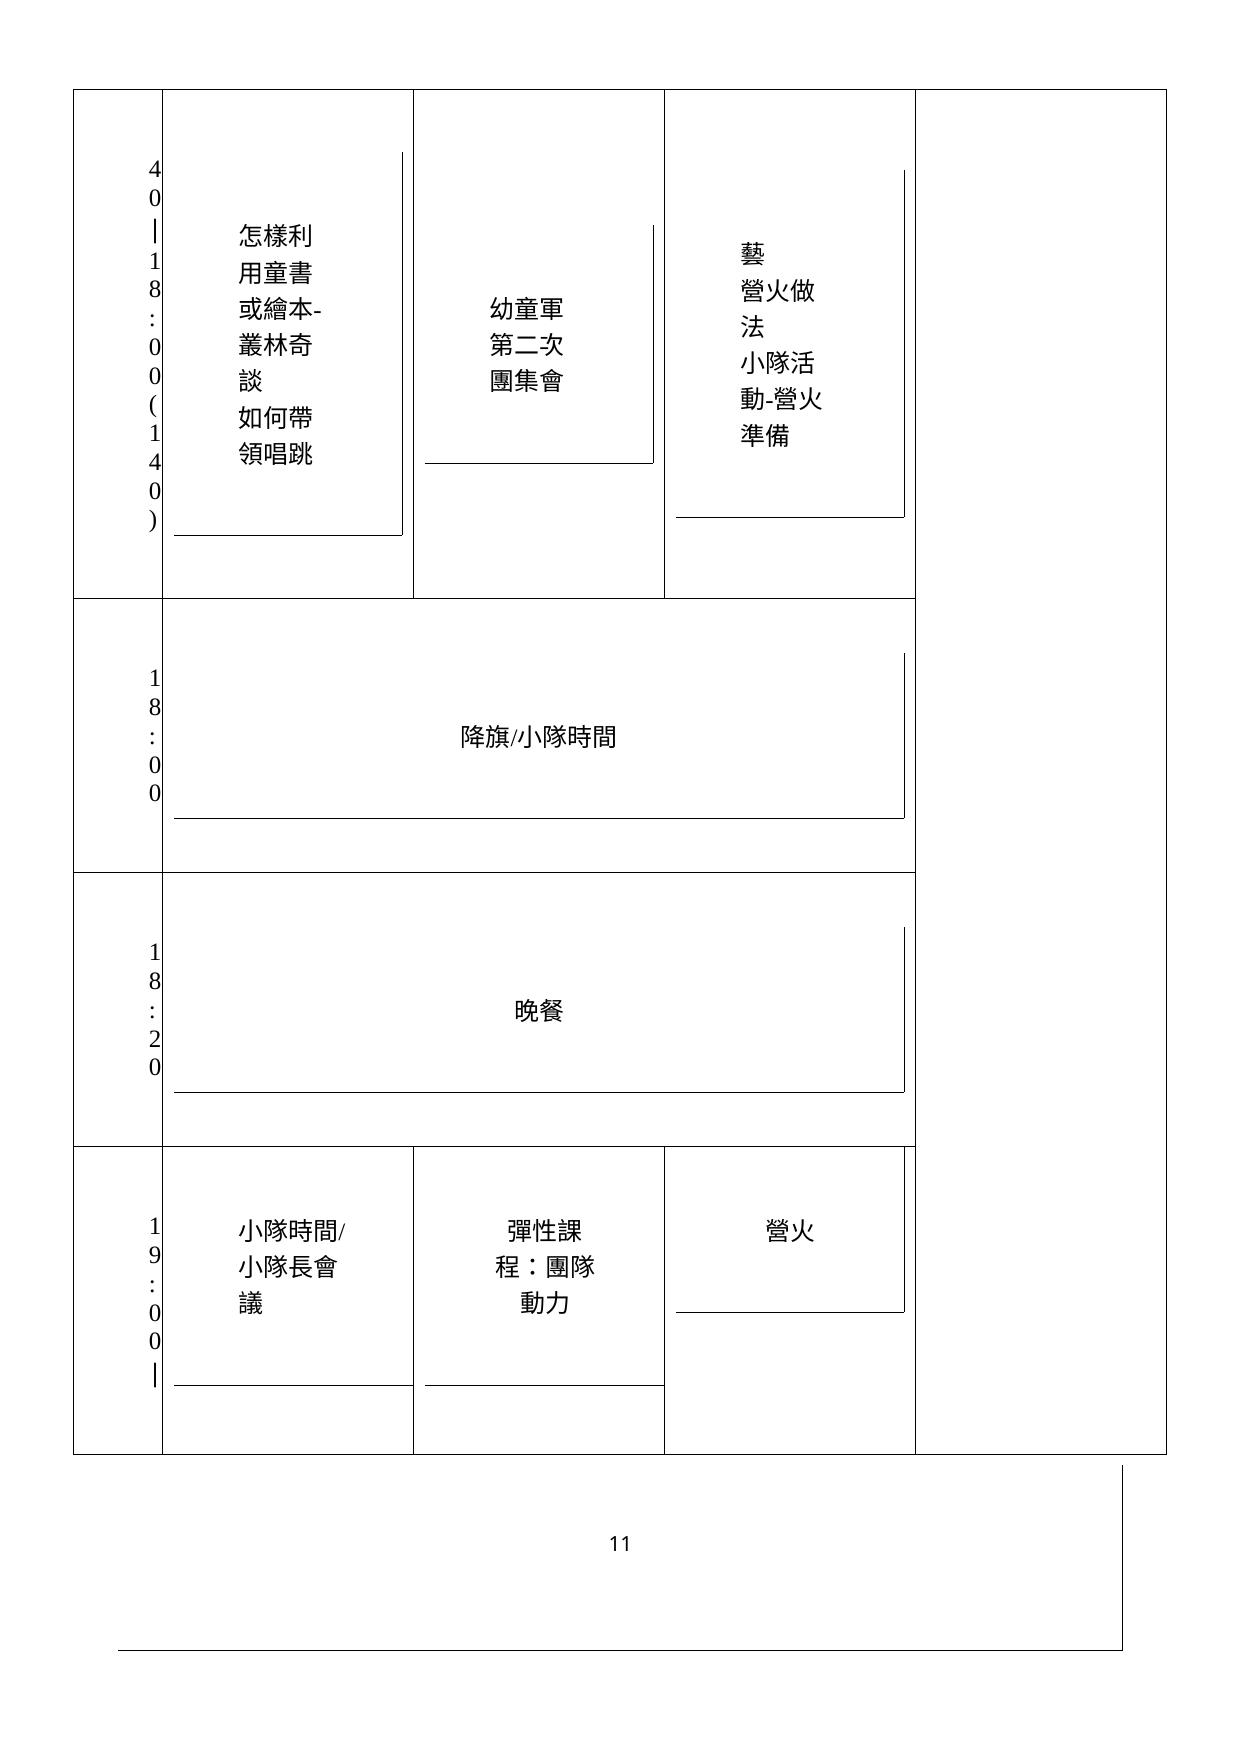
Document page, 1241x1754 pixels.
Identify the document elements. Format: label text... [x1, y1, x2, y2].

table_cell 幼童軍第二次團集會 [414, 90, 664, 598]
table_cell 40 ∣ 18:00 (140) [74, 90, 162, 598]
table_cell 彈性課程：團隊動力 [414, 1147, 664, 1454]
table_cell 18:20 [74, 873, 162, 1146]
table_cell [916, 90, 1166, 1454]
table_cell 營火 [665, 1147, 915, 1454]
table_cell 降旗/小隊時間 [163, 599, 915, 872]
table_cell 怎樣利用童書或繪本-叢林奇談 如何帶領唱跳 [163, 90, 413, 598]
table_cell 小隊時間/小隊長會議 [163, 1147, 413, 1454]
table_cell 19:00 ∣ [74, 1147, 162, 1454]
table_cell 藝 營火做法 小隊活動-營火準備 [665, 90, 915, 598]
table_cell 18:00 [74, 599, 162, 872]
table_cell 晚餐 [163, 873, 915, 1146]
